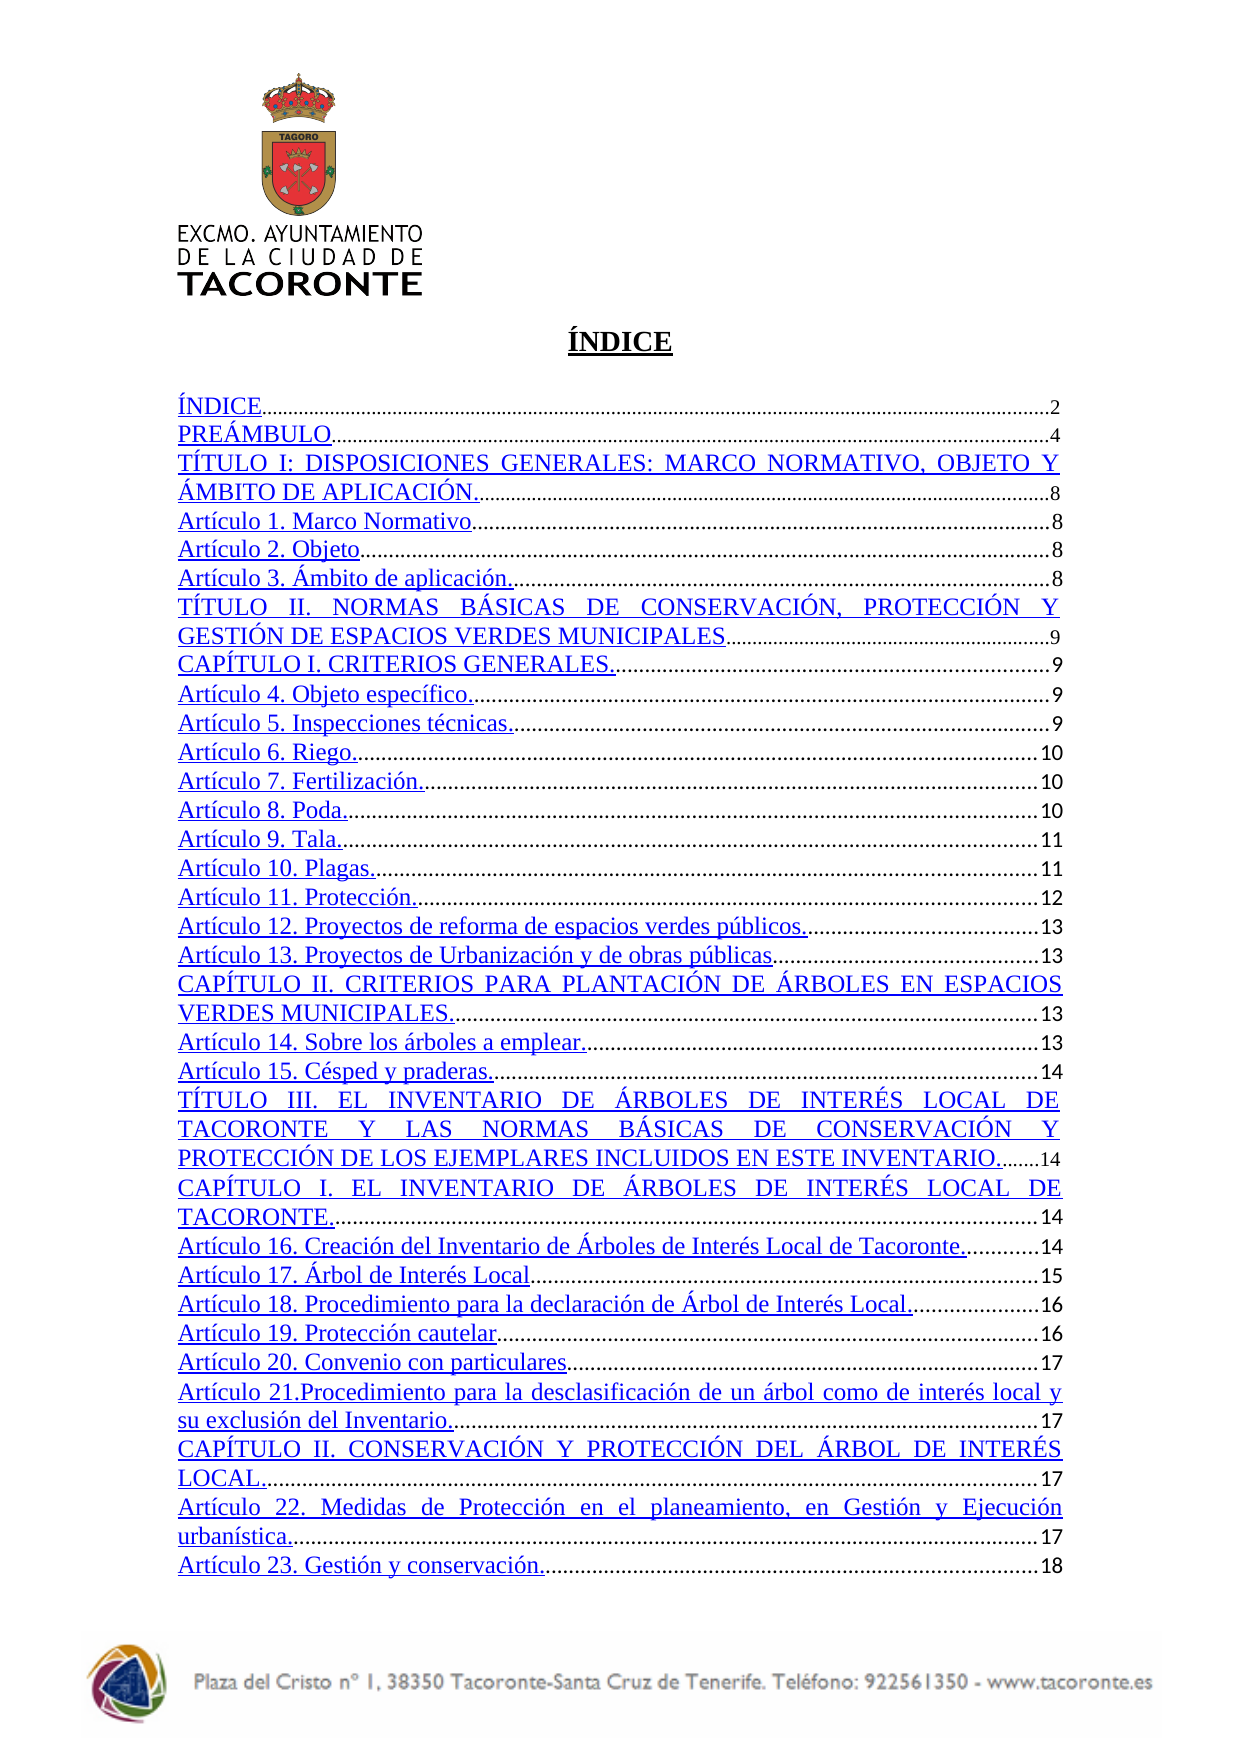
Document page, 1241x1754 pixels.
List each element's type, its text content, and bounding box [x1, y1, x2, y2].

text TÍTULO I: DISPOSICIONES GENERALES: MARCO NORMATIVO, OBJETO Y ÁMBITO DE APLICACIÓN. 8 [177, 474, 1060, 506]
text ÍNDICE 2 [177, 391, 1060, 419]
text Artículo 8. Poda. 10 [177, 795, 1063, 824]
text CAPÍTULO I. CRITERIOS GENERALES. 9 [177, 649, 1063, 679]
text Artículo 2. Objeto 8 [177, 534, 1063, 563]
text CAPÍTULO II. CRITERIOS PARA PLANTACIÓN DE ÁRBOLES EN ESPACIOS VERDES MUNICIPALES. 13 [177, 969, 1063, 994]
text Artículo 20. Convenio con particulares 17 [177, 1347, 1063, 1377]
text TÍTULO I: DISPOSICIONES GENERALES: MARCO NORMATIVO, OBJETO Y ÁMBITO DE APLICACIÓN. 8 [177, 448, 1060, 473]
text Artículo 3. Ámbito de aplicación. 8 [177, 563, 1063, 592]
text TÍTULO II. NORMAS BÁSICAS DE CONSERVACIÓN, PROTECCIÓN Y GESTIÓN DE ESPACIOS VERDES MUNICIPALES 9 [177, 618, 1060, 649]
text Artículo 19. Protección cautelar 16 [177, 1318, 1063, 1347]
text Artículo 22. Medidas de Protección en el planeamiento, en Gestión y Ejecución urbanística. 17 [177, 1492, 1063, 1517]
text ÍNDICE [177, 324, 1063, 357]
text TÍTULO III. EL INVENTARIO DE ÁRBOLES DE INTERÉS LOCAL DE [177, 1085, 1060, 1110]
text Artículo 23. Gestión y conservación. 18 [177, 1550, 1063, 1579]
text Artículo 5. Inspecciones técnicas. 9 [177, 708, 1063, 737]
text Artículo 4. Objeto específico. 9 [177, 679, 1063, 708]
text PROTECCIÓN DE LOS EJEMPLARES INCLUIDOS EN ESTE INVENTARIO. 14 [177, 1140, 1060, 1171]
text CAPÍTULO II. CRITERIOS PARA PLANTACIÓN DE ÁRBOLES EN ESPACIOS VERDES MUNICIPALES. 13 [177, 995, 1063, 1027]
text CAPÍTULO I. EL INVENTARIO DE ÁRBOLES DE INTERÉS LOCAL DE TACORONTE. 14 [177, 1199, 1063, 1231]
text Artículo 16. Creación del Inventario de Árboles de Interés Local de Tacoronte. 14 [177, 1231, 1063, 1260]
text TÍTULO II. NORMAS BÁSICAS DE CONSERVACIÓN, PROTECCIÓN Y GESTIÓN DE ESPACIOS VERDES MUNICIPALES 9 [177, 592, 1060, 617]
text Artículo 9. Tala. 11 [177, 824, 1063, 853]
text CAPÍTULO II. CONSERVACIÓN Y PROTECCIÓN DEL ÁRBOL DE INTERÉS LOCAL. 17 [177, 1434, 1063, 1459]
text Artículo 21.Procedimiento para la desclasificación de un árbol como de interés local y su exclusión del Inventario. 17 [177, 1377, 1063, 1402]
text Artículo 22. Medidas de Protección en el planeamiento, en Gestión y Ejecución urbanística. 17 [177, 1518, 1063, 1550]
text Artículo 10. Plagas. 11 [177, 853, 1063, 882]
text CAPÍTULO II. CONSERVACIÓN Y PROTECCIÓN DEL ÁRBOL DE INTERÉS LOCAL. 17 [177, 1460, 1063, 1492]
text Artículo 11. Protección. 12 [177, 882, 1063, 911]
text CAPÍTULO I. EL INVENTARIO DE ÁRBOLES DE INTERÉS LOCAL DE TACORONTE. 14 [177, 1171, 1063, 1198]
text TACORONTE Y LAS NORMAS BÁSICAS DE CONSERVACIÓN Y [177, 1111, 1060, 1139]
text Artículo 13. Proyectos de Urbanización y de obras públicas 13 [177, 940, 1063, 969]
text Artículo 17. Árbol de Interés Local 15 [177, 1260, 1063, 1289]
text Artículo 14. Sobre los árboles a emplear. 13 [177, 1027, 1063, 1056]
text Artículo 18. Procedimiento para la declaración de Árbol de Interés Local. 16 [177, 1289, 1063, 1318]
text Artículo 12. Proyectos de reforma de espacios verdes públicos. 13 [177, 911, 1063, 940]
text Artículo 21.Procedimiento para la desclasificación de un árbol como de interés local y su exclusión del Inventario. 17 [177, 1403, 1063, 1434]
text Artículo 6. Riego. 10 [177, 737, 1063, 766]
picture [80, 1631, 1163, 1738]
text Artículo 15. Césped y praderas. 14 [177, 1056, 1063, 1085]
picture [177, 73, 422, 296]
text PREÁMBULO 4 [177, 419, 1060, 448]
text Artículo 1. Marco Normativo 8 [177, 506, 1063, 534]
text Artículo 7. Fertilización. 10 [177, 766, 1063, 795]
